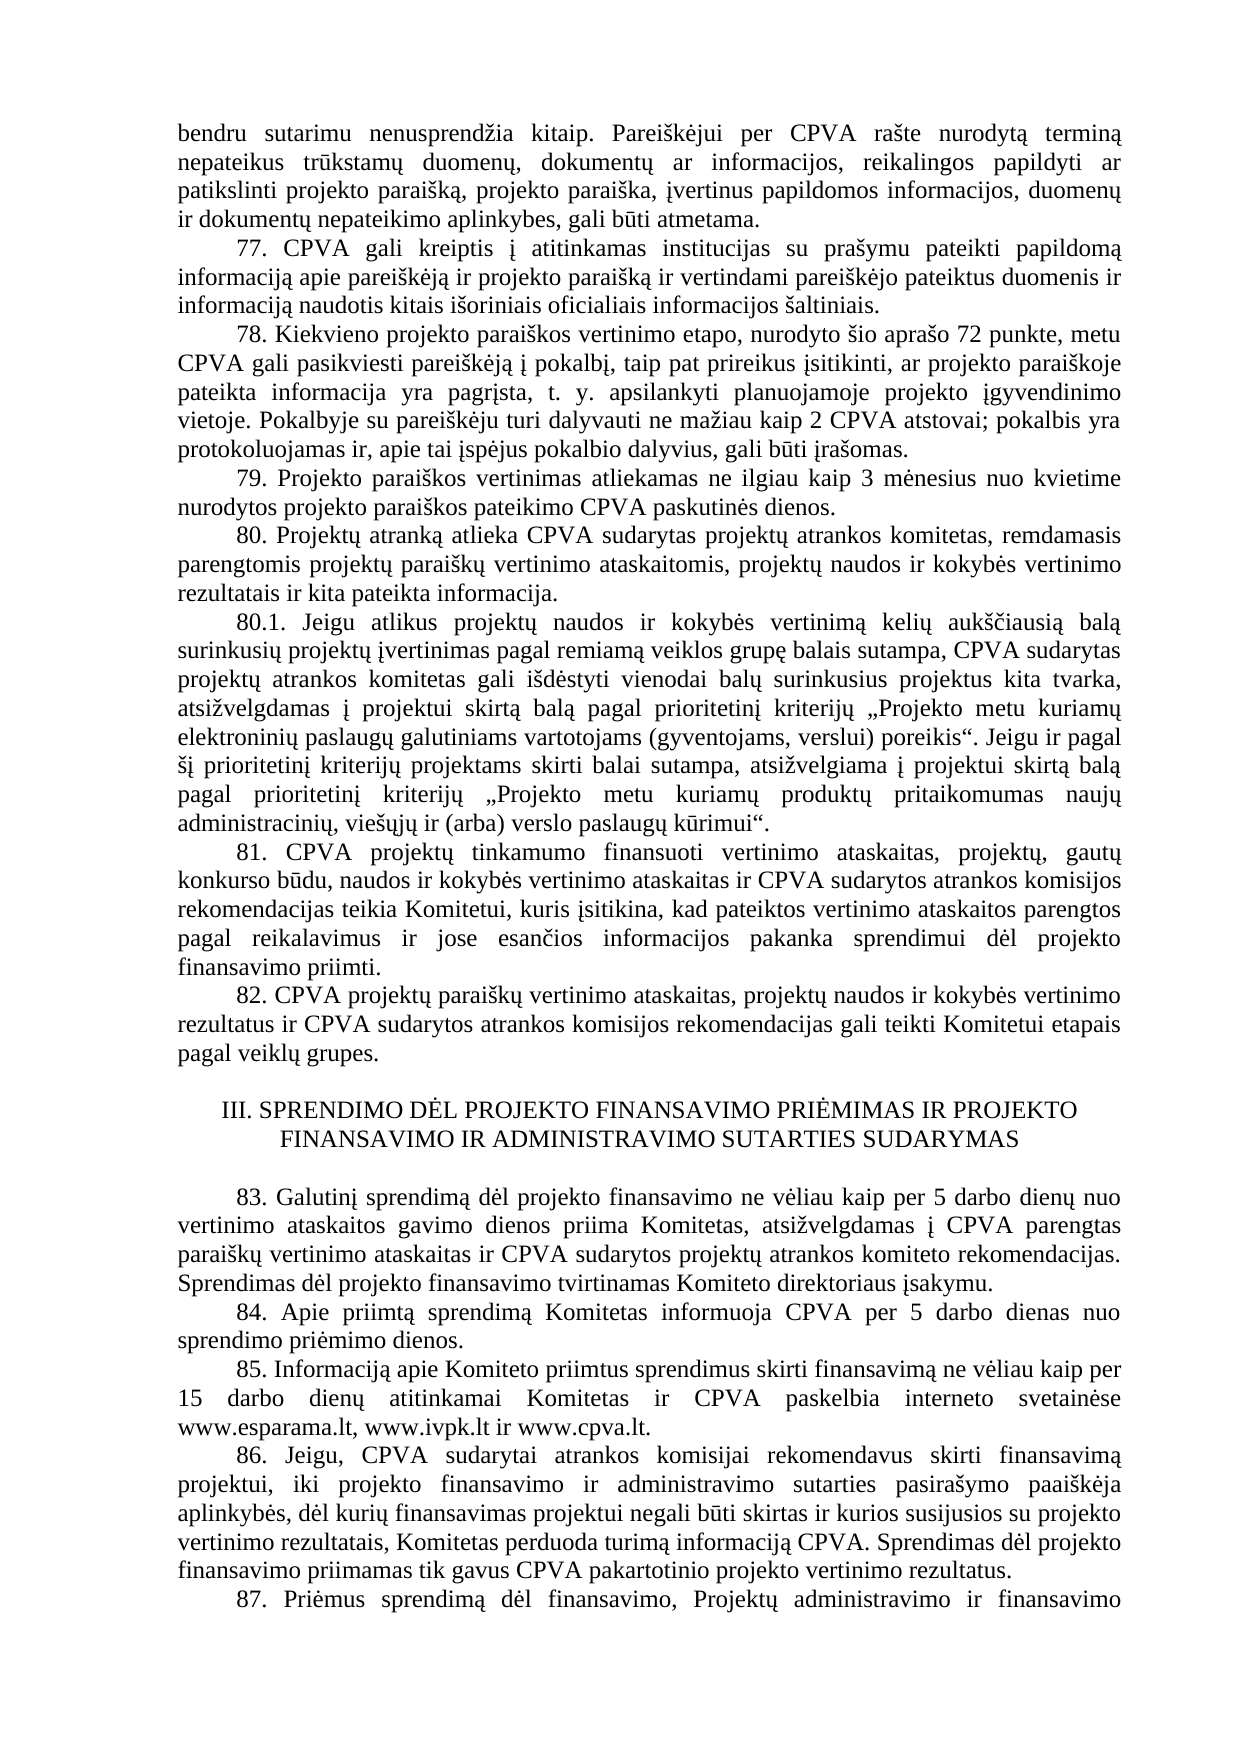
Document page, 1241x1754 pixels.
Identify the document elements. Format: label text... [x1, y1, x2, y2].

text 85. Informaciją apie Komiteto priimtus sprendimus skirti finansavimą ne vėliau kaip per 15 darbo dienų atitinkamai Komitetas ir CPVA paskelbia interneto svetainėse www.esparama.lt, www.ivpk.lt ir www.cpva.lt. [177, 1354, 1122, 1441]
text 86. Jeigu, CPVA sudarytai atrankos komisijai rekomendavus skirti finansavimą projektui, iki projekto finansavimo ir administravimo sutarties pasirašymo paaiškėja aplinkybės, dėl kurių finansavimas projektui negali būti skirtas ir kurios susijusios su projekto vertinimo rezultatais, Komitetas perduoda turimą informaciją CPVA. Sprendimas dėl projekto finansavimo priimamas tik gavus CPVA pakartotinio projekto vertinimo rezultatus. [177, 1441, 1122, 1584]
text bendru sutarimu nenusprendžia kitaip. Pareiškėjui per CPVA rašte nurodytą terminą nepateikus trūkstamų duomenų, dokumentų ar informacijos, reikalingos papildyti ar patikslinti projekto paraišką, projekto paraiška, įvertinus papildomos informacijos, duomenų ir dokumentų nepateikimo aplinkybes, gali būti atmetama. [177, 118, 1122, 233]
text 82. CPVA projektų paraiškų vertinimo ataskaitas, projektų naudos ir kokybės vertinimo rezultatus ir CPVA sudarytos atrankos komisijos rekomendacijas gali teikti Komitetui etapais pagal veiklų grupes. [177, 981, 1122, 1067]
text 77. CPVA gali kreiptis į atitinkamas institucijas su prašymu pateikti papildomą informaciją apie pareiškėją ir projekto paraišką ir vertindami pareiškėjo pateiktus duomenis ir informaciją naudotis kitais išoriniais oficialiais informacijos šaltiniais. [177, 233, 1122, 319]
text 87. Priėmus sprendimą dėl finansavimo, Projektų administravimo ir finansavimo [177, 1584, 1122, 1613]
text 83. Galutinį sprendimą dėl projekto finansavimo ne vėliau kaip per 5 darbo dienų nuo vertinimo ataskaitos gavimo dienos priima Komitetas, atsižvelgdamas į CPVA parengtas paraiškų vertinimo ataskaitas ir CPVA sudarytos projektų atrankos komiteto rekomendacijas. Sprendimas dėl projekto finansavimo tvirtinamas Komiteto direktoriaus įsakymu. [177, 1182, 1122, 1297]
text 80. Projektų atranką atlieka CPVA sudarytas projektų atrankos komitetas, remdamasis parengtomis projektų paraiškų vertinimo ataskaitomis, projektų naudos ir kokybės vertinimo rezultatais ir kita pateikta informacija. [177, 521, 1122, 607]
text 78. Kiekvieno projekto paraiškos vertinimo etapo, nurodyto šio aprašo 72 punkte, metu CPVA gali pasikviesti pareiškėją į pokalbį, taip pat prireikus įsitikinti, ar projekto paraiškoje pateikta informacija yra pagrįsta, t. y. apsilankyti planuojamoje projekto įgyvendinimo vietoje. Pokalbyje su pareiškėju turi dalyvauti ne mažiau kaip 2 CPVA atstovai; pokalbis yra protokoluojamas ir, apie tai įspėjus pokalbio dalyvius, gali būti įrašomas. [177, 319, 1122, 463]
text 84. Apie priimtą sprendimą Komitetas informuoja CPVA per 5 darbo dienas nuo sprendimo priėmimo dienos. [177, 1297, 1122, 1354]
text 79. Projekto paraiškos vertinimas atliekamas ne ilgiau kaip 3 mėnesius nuo kvietime nurodytos projekto paraiškos pateikimo CPVA paskutinės dienos. [177, 463, 1122, 521]
text 81. CPVA projektų tinkamumo finansuoti vertinimo ataskaitas, projektų, gautų konkurso būdu, naudos ir kokybės vertinimo ataskaitas ir CPVA sudarytos atrankos komisijos rekomendacijas teikia Komitetui, kuris įsitikina, kad pateiktos vertinimo ataskaitos parengtos pagal reikalavimus ir jose esančios informacijos pakanka sprendimui dėl projekto finansavimo priimti. [177, 837, 1122, 981]
text 80.1. Jeigu atlikus projektų naudos ir kokybės vertinimą kelių aukščiausią balą surinkusių projektų įvertinimas pagal remiamą veiklos grupę balais sutampa, CPVA sudarytas projektų atrankos komitetas gali išdėstyti vienodai balų surinkusius projektus kita tvarka, atsižvelgdamas į projektui skirtą balą pagal prioritetinį kriterijų „Projekto metu kuriamų elektroninių paslaugų galutiniams vartotojams (gyventojams, verslui) poreikis“. Jeigu ir pagal šį prioritetinį kriterijų projektams skirti balai sutampa, atsižvelgiama į projektui skirtą balą pagal prioritetinį kriterijų „Projekto metu kuriamų produktų pritaikomumas naujų administracinių, viešųjų ir (arba) verslo paslaugų kūrimui“. [177, 607, 1122, 837]
text III. SPRENDIMO DĖL PROJEKTO FINANSAVIMO PRIĖMIMAS IR PROJEKTO FINANSAVIMO IR ADMINISTRAVIMO SUTARTIES SUDARYMAS [177, 1096, 1122, 1153]
